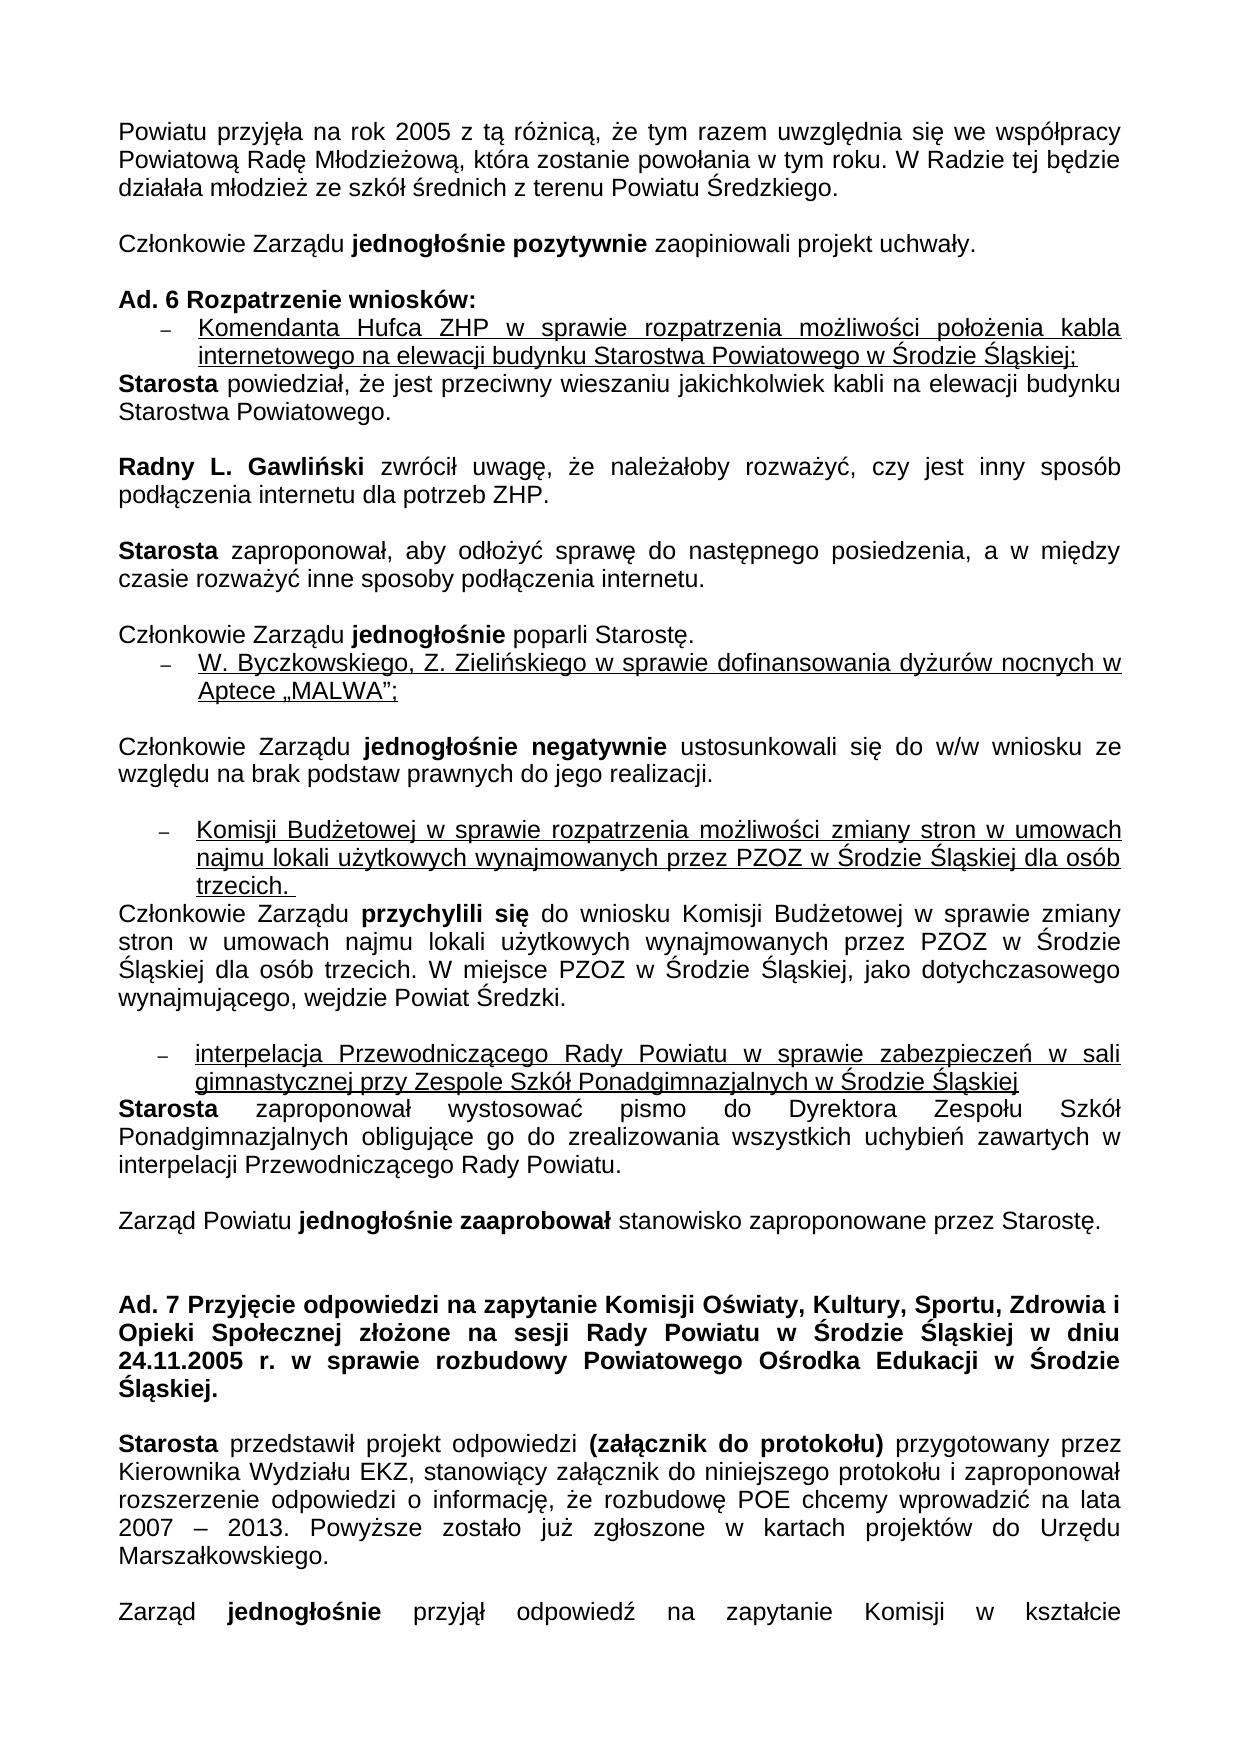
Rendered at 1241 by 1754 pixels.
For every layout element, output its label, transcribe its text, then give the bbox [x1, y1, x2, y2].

text Starosta przedstawił projekt odpowiedzi (załącznik do protokołu) przygotowany przez Kierownika Wydziału EKZ, stanowiący załącznik do niniejszego protokołu i zaproponował rozszerzenie odpowiedzi o informację, że rozbudowę POE chcemy wprowadzić na lata 2007 – 2013. Powyższe zostało już zgłoszone w kartach projektów do Urzędu Marszałkowskiego. [118, 1430, 1122, 1570]
text Ad. 7 Przyjęcie odpowiedzi na zapytanie Komisji Oświaty, Kultury, Sportu, Zdrowia i Opieki Społecznej złożone na sesji Rady Powiatu w Środzie Śląskiej w dniu 24.11.2005 r. w sprawie rozbudowy Powiatowego Ośrodka Edukacji w Środzie Śląskiej. [118, 1291, 1122, 1402]
list Komendanta Hufca ZHP w sprawie rozpatrzenia możliwości położenia kabla internetowego na elewacji budynku Starostwa Powiatowego w Środzie Śląskiej; [160, 313, 1122, 369]
text Radny L. Gawliński zwrócił uwagę, że należałoby rozważyć, czy jest inny sposób podłączenia internetu dla potrzeb ZHP. [118, 453, 1122, 509]
text Zarząd jednogłośnie przyjął odpowiedź na zapytanie Komisji w kształcie [118, 1598, 1122, 1626]
text Członkowie Zarządu jednogłośnie poparli Starostę. [118, 621, 1122, 648]
list interpelacja Przewodniczącego Rady Powiatu w sprawie zabezpieczeń w sali gimnastycznej przy Zespole Szkół Ponadgimnazjalnych w Środzie Śląskiej [157, 1039, 1122, 1095]
text Członkowie Zarządu jednogłośnie pozytywnie zaopiniowali projekt uchwały. [118, 230, 1122, 258]
text Starosta powiedział, że jest przeciwny wieszaniu jakichkolwiek kabli na elewacji budynku Starostwa Powiatowego. [118, 369, 1122, 425]
text Powiatu przyjęła na rok 2005 z tą różnicą, że tym razem uwzględnia się we współpracy Powiatową Radę Młodzieżową, która zostanie powołania w tym roku. W Radzie tej będzie działała młodzież ze szkół średnich z terenu Powiatu Średzkiego. [118, 118, 1122, 202]
text Członkowie Zarządu przychylili się do wniosku Komisji Budżetowej w sprawie zmiany stron w umowach najmu lokali użytkowych wynajmowanych przez PZOZ w Środzie Śląskiej dla osób trzecich. W miejsce PZOZ w Środzie Śląskiej, jako dotychczasowego wynajmującego, wejdzie Powiat Średzki. [118, 900, 1122, 1011]
text Starosta zaproponował wystosować pismo do Dyrektora Zespołu Szkół Ponadgimnazjalnych obligujące go do zrealizowania wszystkich uchybień zawartych w interpelacji Przewodniczącego Rady Powiatu. [118, 1095, 1122, 1179]
text Członkowie Zarządu jednogłośnie negatywnie ustosunkowali się do w/w wniosku ze względu na brak podstaw prawnych do jego realizacji. [118, 732, 1122, 788]
list Komisji Budżetowej w sprawie rozpatrzenia możliwości zmiany stron w umowach najmu lokali użytkowych wynajmowanych przez PZOZ w Środzie Śląskiej dla osób trzecich. [159, 816, 1122, 900]
text Zarząd Powiatu jednogłośnie zaaprobował stanowisko zaproponowane przez Starostę. [118, 1207, 1122, 1235]
text Starosta zaproponował, aby odłożyć sprawę do następnego posiedzenia, a w między czasie rozważyć inne sposoby podłączenia internetu. [118, 537, 1122, 593]
list W. Byczkowskiego, Z. Zielińskiego w sprawie dofinansowania dyżurów nocnych w Aptece „MALWA”; [160, 648, 1122, 704]
text Ad. 6 Rozpatrzenie wniosków: [118, 286, 1122, 313]
